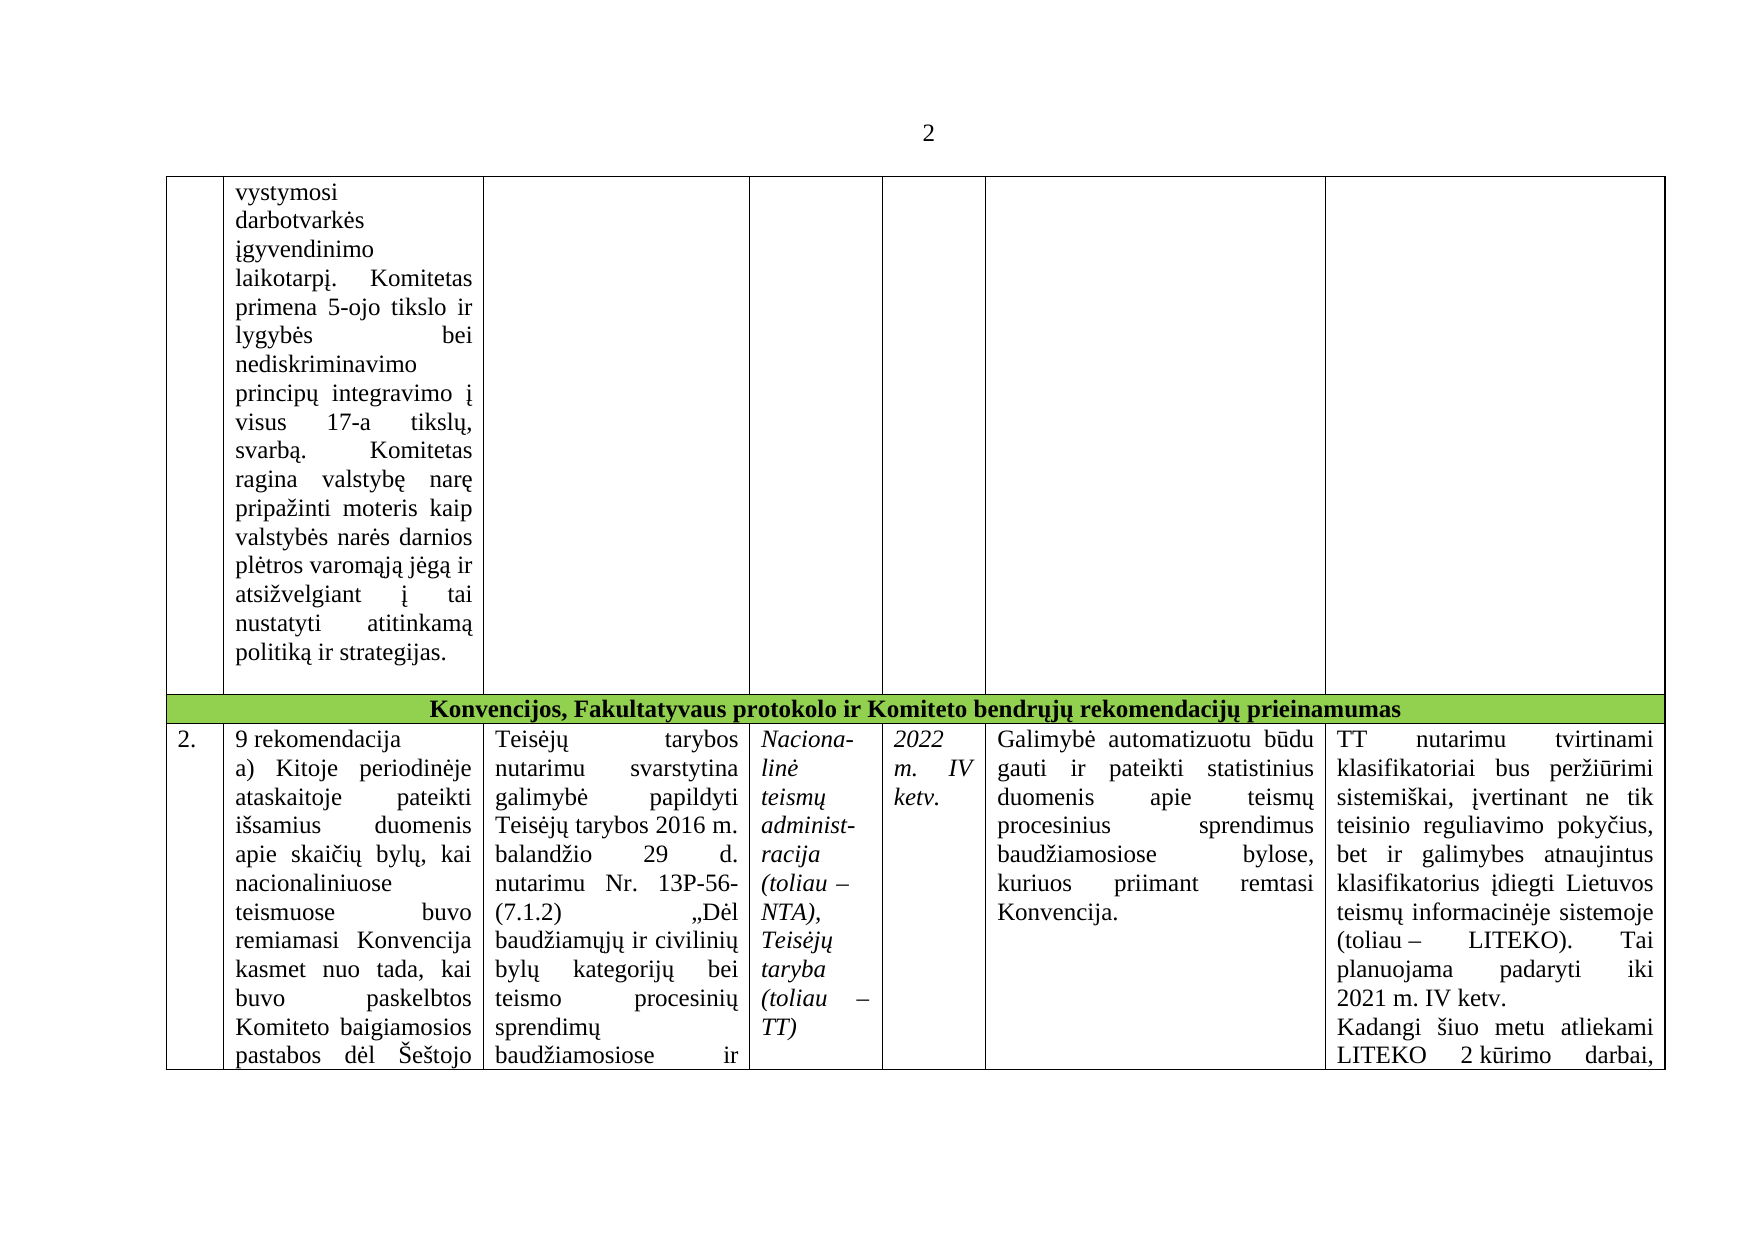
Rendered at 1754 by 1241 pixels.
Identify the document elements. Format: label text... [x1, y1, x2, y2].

table_cell 2022 m. IV ketv. [883, 724, 985, 1069]
table_cell Konvencijos, Fakultatyvaus protokolo ir Komiteto bendrųjų rekomendacijų prieinamumas [167, 695, 1664, 723]
table_cell [1326, 177, 1664, 693]
table_cell [484, 177, 749, 693]
table_cell Galimybė automatizuotu būdu gauti ir pateikti statistinius duomenis apie teismų procesinius sprendimus baudžiamosiose bylose, kuriuos priimant remtasi Konvencija. [986, 724, 1325, 1069]
table_cell Teisėjų tarybos nutarimu svarstytina galimybė papildyti Teisėjų tarybos 2016 m. balandžio 29 d. nutarimu Nr. 13P-56-(7.1.2) „Dėl baudžiamųjų ir civilinių bylų kategorijų bei teismo procesinių sprendimų baudžiamosiose ir [484, 724, 749, 1069]
table_cell vystymosi darbotvarkės įgyvendinimo laikotarpį. Komitetas primena 5-ojo tikslo ir lygybės bei nediskriminavimo principų integravimo į visus 17-a tikslų, svarbą. Komitetas ragina valstybę narę pripažinti moteris kaip valstybės narės darnios plėtros varomąją jėgą ir atsižvelgiant į tai nustatyti atitinkamą politiką ir strategijas. [224, 177, 483, 693]
table_cell [750, 177, 882, 693]
table_cell [986, 177, 1325, 693]
table_cell Naciona-linė teismų administ-racija (toliau – NTA), Teisėjų taryba (toliau – TT) [750, 724, 882, 1069]
table_cell [167, 177, 223, 693]
table_cell 9 rekomendacija a) Kitoje periodinėje ataskaitoje pateikti išsamius duomenis apie skaičių bylų, kai nacionaliniuose teismuose buvo remiamasi Konvencija kasmet nuo tada, kai buvo paskelbtos Komiteto baigiamosios pastabos dėl Šeštojo [224, 724, 483, 1069]
table_cell TT nutarimu tvirtinami klasifikatoriai bus peržiūrimi sistemiškai, įvertinant ne tik teisinio reguliavimo pokyčius, bet ir galimybes atnaujintus klasifikatorius įdiegti Lietuvos teismų informacinėje sistemoje (toliau – LITEKO). Tai planuojama padaryti iki 2021 m. IV ketv. Kadangi šiuo metu atliekami LITEKO 2 kūrimo darbai, [1326, 724, 1664, 1069]
table_cell [883, 177, 985, 693]
table_cell 2. [167, 724, 223, 1069]
